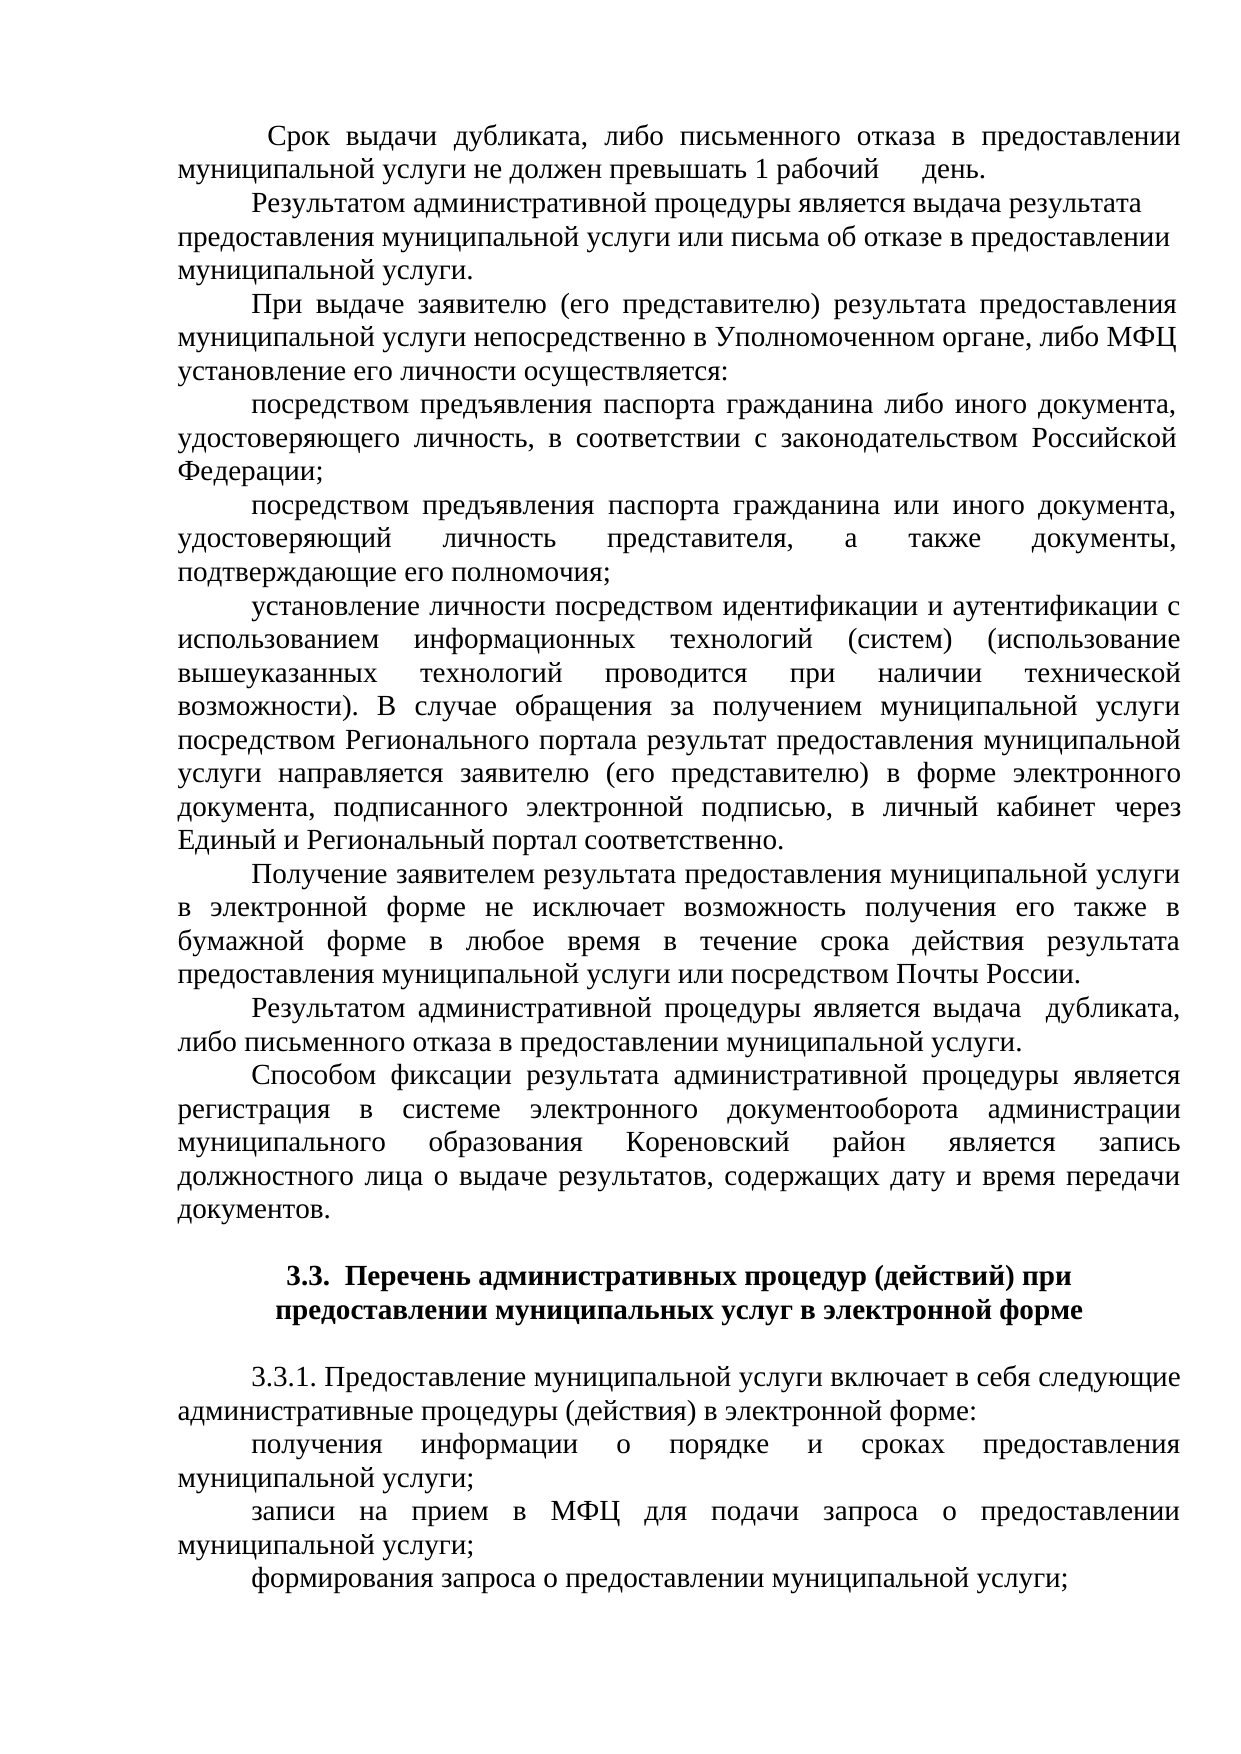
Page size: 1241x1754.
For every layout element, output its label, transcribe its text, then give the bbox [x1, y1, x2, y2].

text Результатом административной процедуры является выдача результата предоставления муниципальной услуги или письма об отказе в предоставлении муниципальной услуги. [177, 185, 1181, 286]
text Результатом административной процедуры является выдача дубликата, либо письменного отказа в предоставлении муниципальной услуги. [177, 990, 1181, 1057]
text Срок выдачи дубликата, либо письменного отказа в предоставлении муниципальной услуги не должен превышать 1 рабочий день. [177, 118, 1181, 185]
title установление личности посредством идентификации и аутентификации с использованием информационных технологий (систем) (использование вышеуказанных технологий проводится при наличии технической возможности). В случае обращения за получением муниципальной услуги посредством Регионального портала результат предоставления муниципальной услуги направляется заявителю (его представителю) в форме электронного документа, подписанного электронной подписью, в личный кабинет через Единый и Региональный портал соответственно. [177, 588, 1181, 856]
title При выдаче заявителю (его представителю) результата предоставления муниципальной услуги непосредственно в Уполномоченном органе, либо МФЦ установление его личности осуществляется: [177, 286, 1177, 386]
title посредством предъявления паспорта гражданина либо иного документа, удостоверяющего личность, в соответствии с законодательством Российской Федерации; [177, 386, 1177, 487]
text 3.3.1. Предоставление муниципальной услуги включает в себя следующие административные процедуры (действия) в электронной форме: [177, 1359, 1181, 1426]
text записи на прием в МФЦ для подачи запроса о предоставлении муниципальной услуги; [177, 1493, 1181, 1560]
text получения информации о порядке и сроках предоставления муниципальной услуги; [177, 1426, 1181, 1493]
title посредством предъявления паспорта гражданина или иного документа, удостоверяющий личность представителя, а также документы, подтверждающие его полномочия; [177, 487, 1177, 588]
title Получение заявителем результата предоставления муниципальной услуги в электронной форме не исключает возможность получения его также в бумажной форме в любое время в течение срока действия результата предоставления муниципальной услуги или посредством Почты России. [177, 856, 1181, 990]
text Способом фиксации результата административной процедуры является регистрация в системе электронного документооборота администрации муниципального образования Кореновский район является запись должностного лица о выдаче результатов, содержащих дату и время передачи документов. [177, 1057, 1181, 1225]
text 3.3. Перечень административных процедур (действий) при предоставлении муниципальных услуг в электронной форме [177, 1258, 1181, 1326]
text формирования запроса о предоставлении муниципальной услуги; [177, 1560, 1181, 1594]
